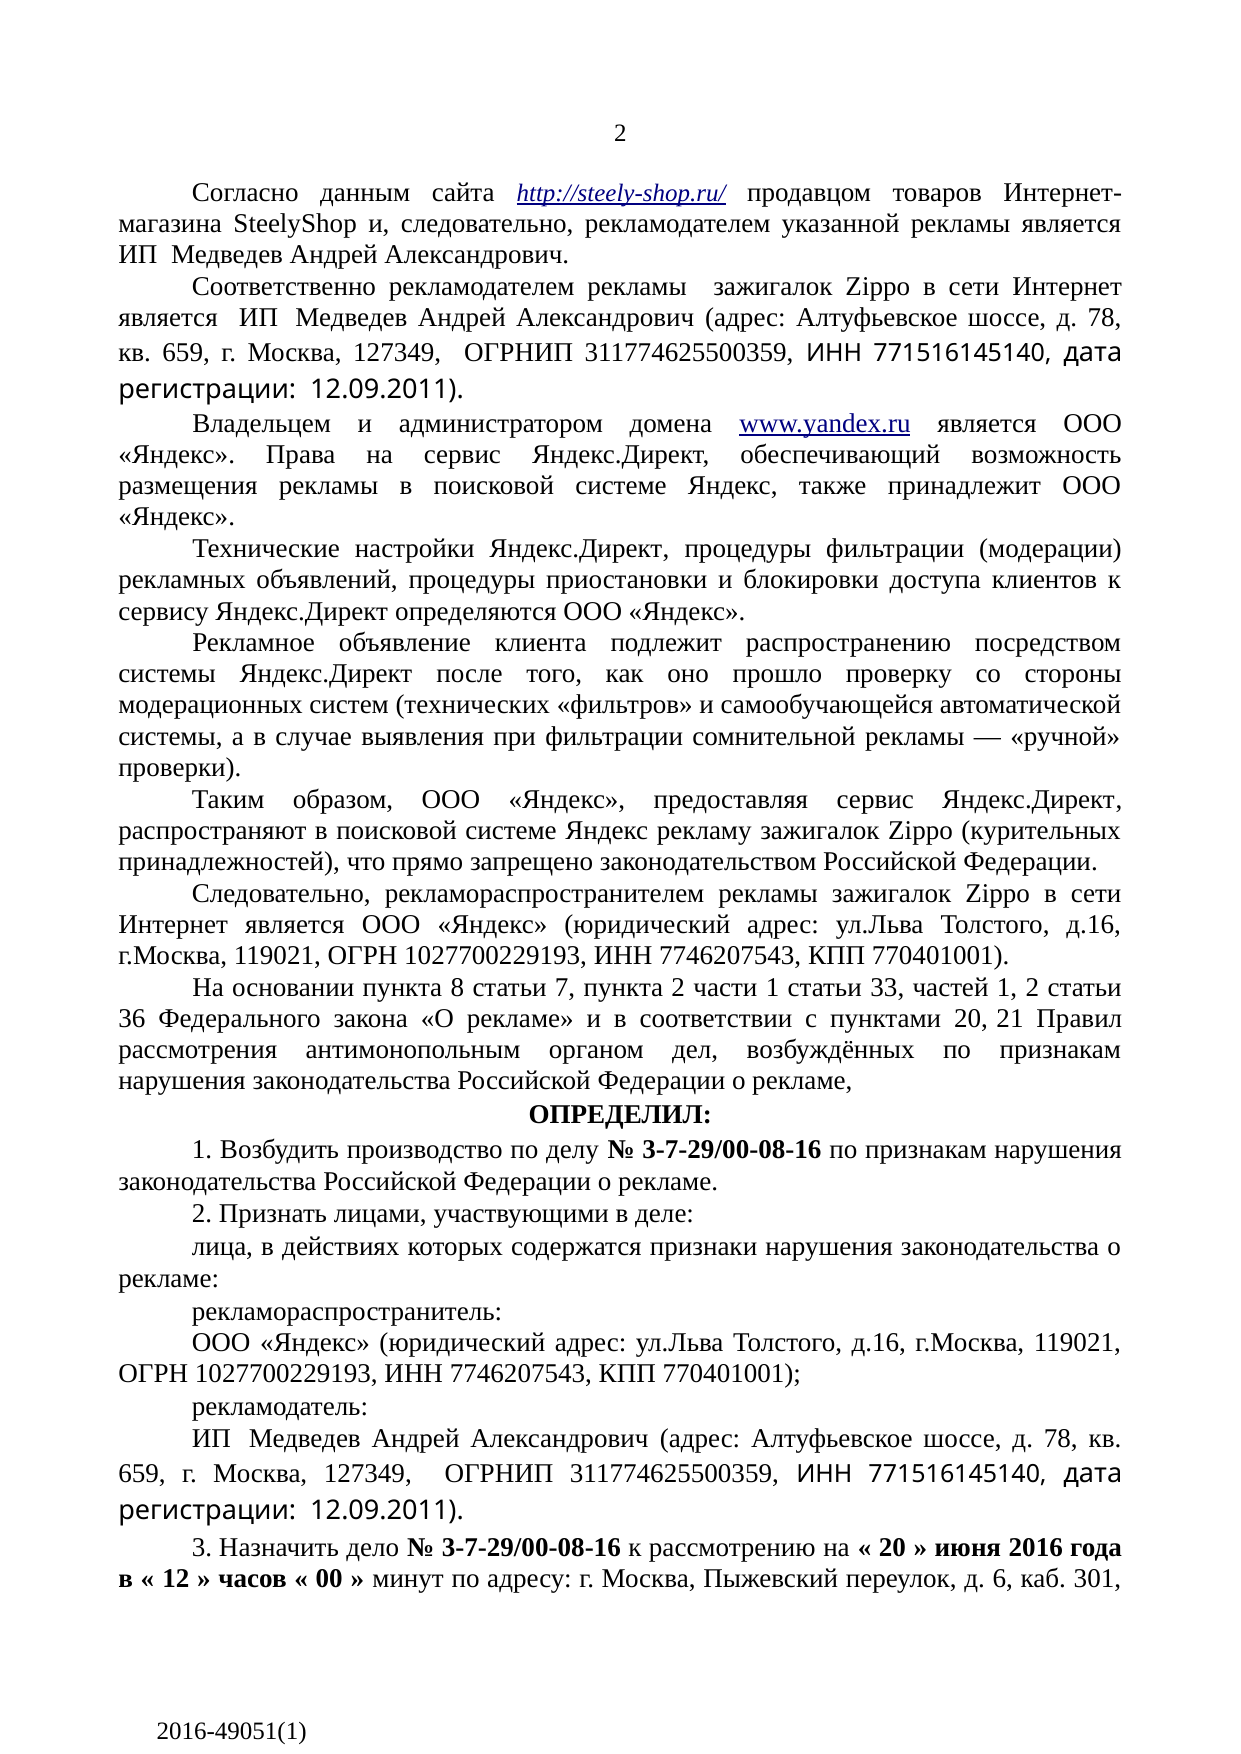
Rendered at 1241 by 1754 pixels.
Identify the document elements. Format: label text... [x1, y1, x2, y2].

text Технические настройки Яндекс.Директ, процедуры фильтрации (модерации) рекламных объявлений, процедуры приостановки и блокировки доступа клиентов к сервису Яндекс.Директ определяются ООО «Яндекс». [118, 532, 1122, 626]
text 3. Назначить дело № 3-7-29/00-08-16 к рассмотрению на « 20 » июня 2016 года в « 12 » часов « 00 » минут по адресу: г. Москва, Пыжевский переулок, д. 6, каб. 301, [118, 1531, 1122, 1593]
text Таким образом, ООО «Яндекс», предоставляя сервис Яндекс.Директ, распространяют в поисковой системе Яндекс рекламу зажигалок Zippo (курительных принадлежностей), что прямо запрещено законодательством Российской Федерации. [118, 783, 1122, 876]
text Согласно данным сайта http://steely-shop.ru/ продавцом товаров Интернет-магазина SteelyShop и, следовательно, рекламодателем указанной рекламы является ИП Медведев Андрей Александрович. [118, 176, 1122, 270]
text 2. Признать лицами, участвующими в деле: [118, 1198, 1122, 1229]
text ИП Медведев Андрей Александрович (адрес: Алтуфьевское шоссе, д. 78, кв. 659, г. Москва, 127349, ОГРНИП 311774625500359, ИНН 771516145140, дата регистрации: 12.09.2011). [118, 1422, 1122, 1527]
text рекламораспространитель: [118, 1294, 1122, 1326]
text ОПРЕДЕЛИЛ: [118, 1098, 1122, 1129]
text 1. Возбудить производство по делу № 3-7-29/00-08-16 по признакам нарушения законодательства Российской Федерации о рекламе. [118, 1133, 1122, 1196]
text ООО «Яндекс» (юридический адрес: ул.Льва Толстого, д.16, г.Москва, 119021, ОГРН 1027700229193, ИНН 7746207543, КПП 770401001); [118, 1326, 1122, 1389]
text На основании пункта 8 статьи 7, пункта 2 части 1 статьи 33, частей 1, 2 статьи 36 Федерального закона «О рекламе» и в соответствии с пунктами 20, 21 Правил рассмотрения антимонопольным органом дел, возбуждённых по признакам нарушения законодательства Российской Федерации о рекламе, [118, 971, 1122, 1095]
text Следовательно, рекламораспространителем рекламы зажигалок Zippo в сети Интернет является ООО «Яндекс» (юридический адрес: ул.Льва Толстого, д.16, г.Москва, 119021, ОГРН 1027700229193, ИНН 7746207543, КПП 770401001). [118, 877, 1122, 970]
text лица, в действиях которых содержатся признаки нарушения законодательства о рекламе: [118, 1231, 1122, 1293]
text рекламодатель: [118, 1390, 1122, 1422]
text Владельцем и администратором домена www.yandex.ru является ООО «Яндекс». Права на сервис Яндекс.Директ, обеспечивающий возможность размещения рекламы в поисковой системе Яндекс, также принадлежит ООО «Яндекс». [118, 407, 1122, 532]
text Рекламное объявление клиента подлежит распространению посредством системы Яндекс.Директ после того, как оно прошло проверку со стороны модерационных систем (технических «фильтров» и самообучающейся автоматической системы, а в случае выявления при фильтрации сомнительной рекламы — «ручной» проверки). [118, 626, 1122, 782]
text Соответственно рекламодателем рекламы зажигалок Zippo в сети Интернет является ИП Медведев Андрей Александрович (адрес: Алтуфьевское шоссе, д. 78, кв. 659, г. Москва, 127349, ОГРНИП 311774625500359, ИНН 771516145140, дата регистрации: 12.09.2011). [118, 270, 1122, 406]
